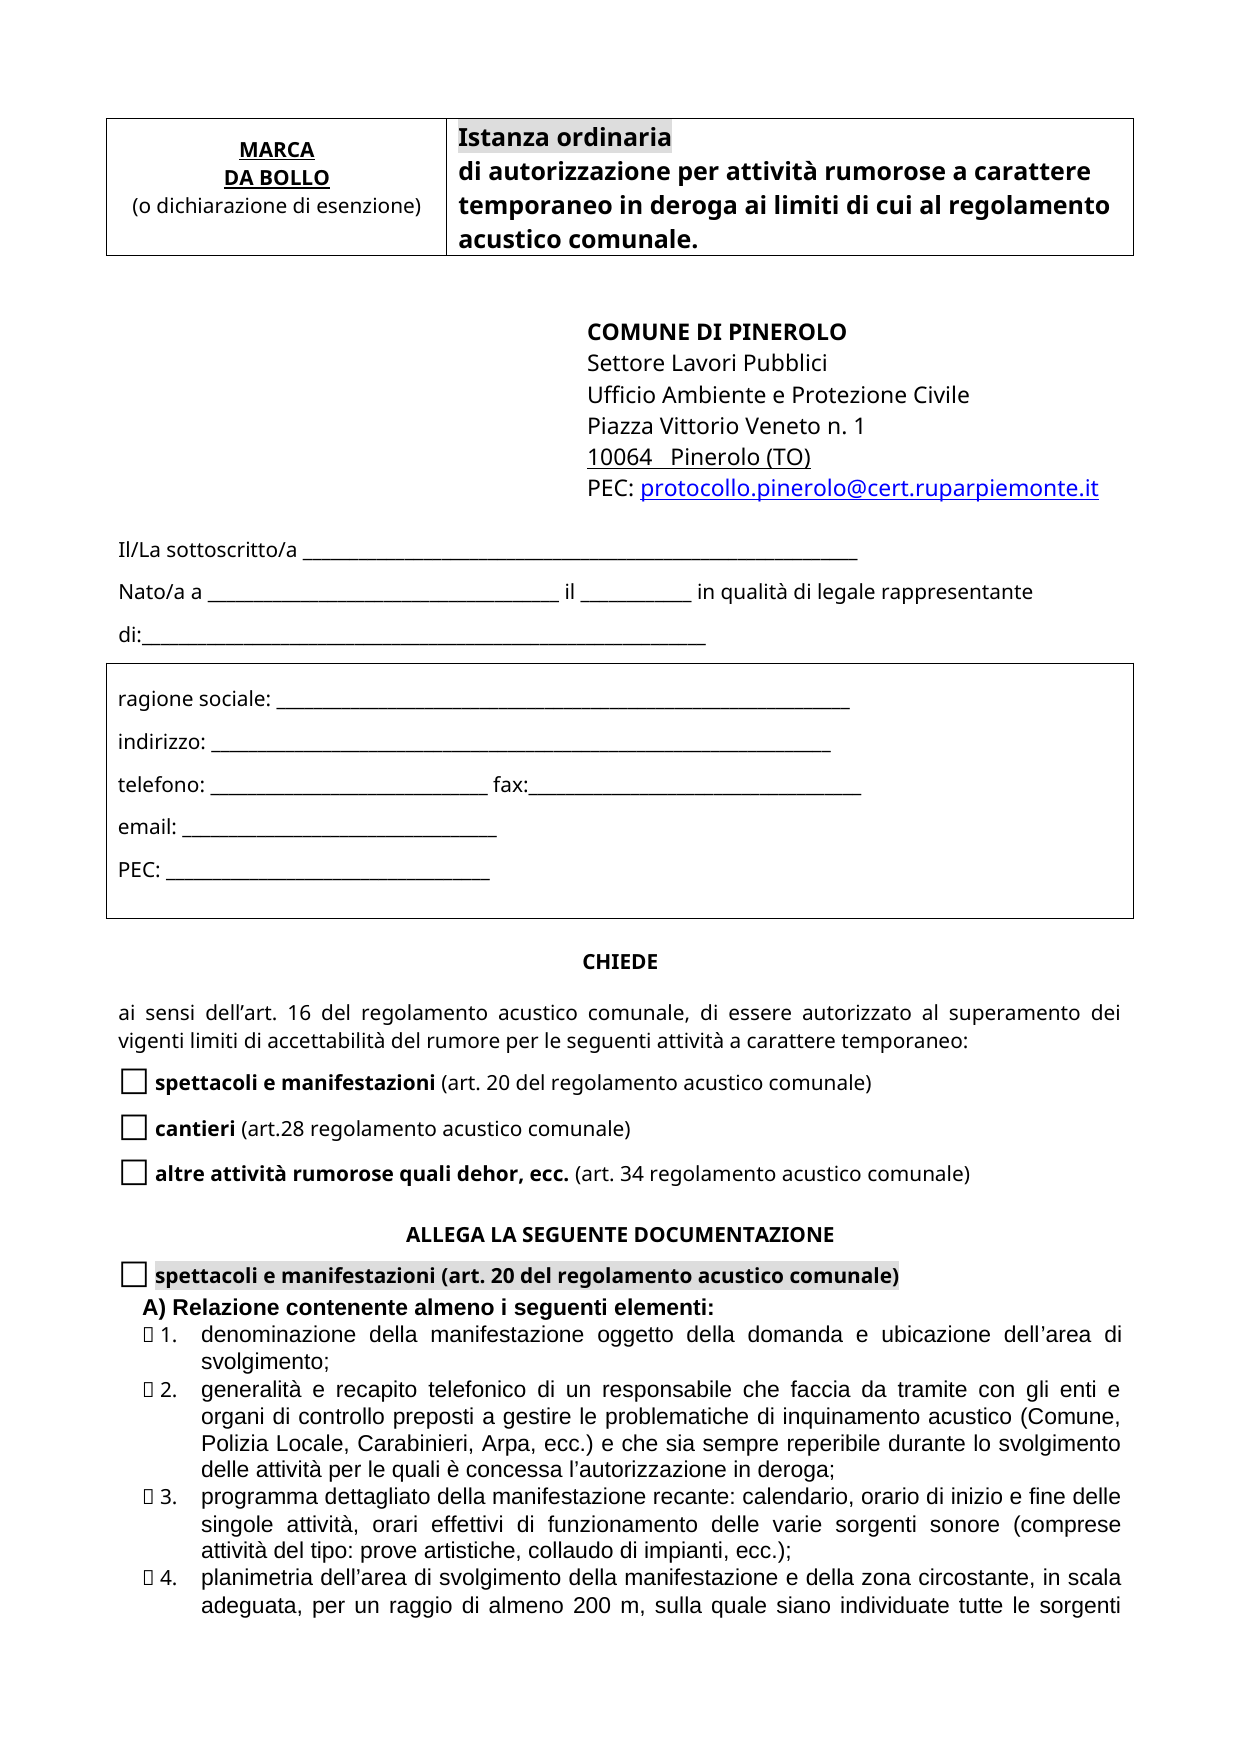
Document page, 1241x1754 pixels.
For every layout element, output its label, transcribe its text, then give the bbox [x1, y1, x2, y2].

text Ufficio Ambiente e Protezione Civile [118, 379, 1122, 410]
text □ cantieri (art.28 regolamento acustico comunale) [118, 1100, 1122, 1146]
list planimetria dell’area di svolgimento della manifestazione e della zona circostante, in scala adeguata, per un raggio di almeno 200 m, sulla quale siano individuate tutte le sorgenti [142, 1563, 1122, 1618]
list programma dettagliato della manifestazione recante: calendario, orario di inizio e fine delle singole attività, orari effettivi di funzionamento delle varie sorgenti sonore (comprese attività del tipo: prove artistiche, collaudo di impianti, ecc.); [142, 1482, 1122, 1563]
text Il/La sottoscritto/a ____________________________________________________________ [118, 535, 1122, 563]
text PEC: protocollo.pinerolo@cert.ruparpiemonte.it [587, 472, 1122, 504]
text Nato/a a ______________________________________ il ____________ in qualità di legale rappresentante di:_____________________________________________________________ [118, 577, 1122, 648]
table_header Istanza ordinaria di autorizzazione per attività rumorose a carattere temporaneo in deroga ai limiti di cui al regolamento acustico comunale. [447, 119, 1133, 255]
text □ spettacoli e manifestazioni (art. 20 del regolamento acustico comunale) [118, 1248, 1122, 1293]
text A) Relazione contenente almeno i seguenti elementi: [142, 1293, 1122, 1320]
text COMUNE DI PINEROLO [118, 316, 1122, 347]
table_header ragione sociale: ______________________________________________________________ indirizzo: ___________________________________________________________________ telefono: ______________________________ fax:____________________________________ email: __________________________________ PEC: ___________________________________ [107, 664, 1133, 917]
text CHIEDE [118, 947, 1122, 975]
text Piazza Vittorio Veneto n. 1 [118, 410, 1122, 441]
text ai sensi dell’art. 16 del regolamento acustico comunale, di essere autorizzato al superamento dei vigenti limiti di accettabilità del rumore per le seguenti attività a carattere temporaneo: [118, 998, 1122, 1055]
text Settore Lavori Pubblici [118, 347, 1122, 379]
text 10064 Pinerolo (TO) [118, 441, 1122, 472]
text □ spettacoli e manifestazioni (art. 20 del regolamento acustico comunale) [118, 1055, 1122, 1100]
list denominazione della manifestazione oggetto della domanda e ubicazione dell’area di svolgimento; [142, 1320, 1122, 1375]
text □ altre attività rumorose quali dehor, ecc. (art. 34 regolamento acustico comunale) [118, 1146, 1122, 1191]
list generalità e recapito telefonico di un responsabile che faccia da tramite con gli enti e organi di controllo preposti a gestire le problematiche di inquinamento acustico (Comune, Polizia Locale, Carabinieri, Arpa, ecc.) e che sia sempre reperibile durante lo svolgimento delle attività per le quali è concessa l’autorizzazione in deroga; [142, 1375, 1122, 1482]
table_header MARCA DA BOLLO (o dichiarazione di esenzione) [107, 119, 446, 255]
text ALLEGA LA SEGUENTE DOCUMENTAZIONE [118, 1220, 1122, 1248]
